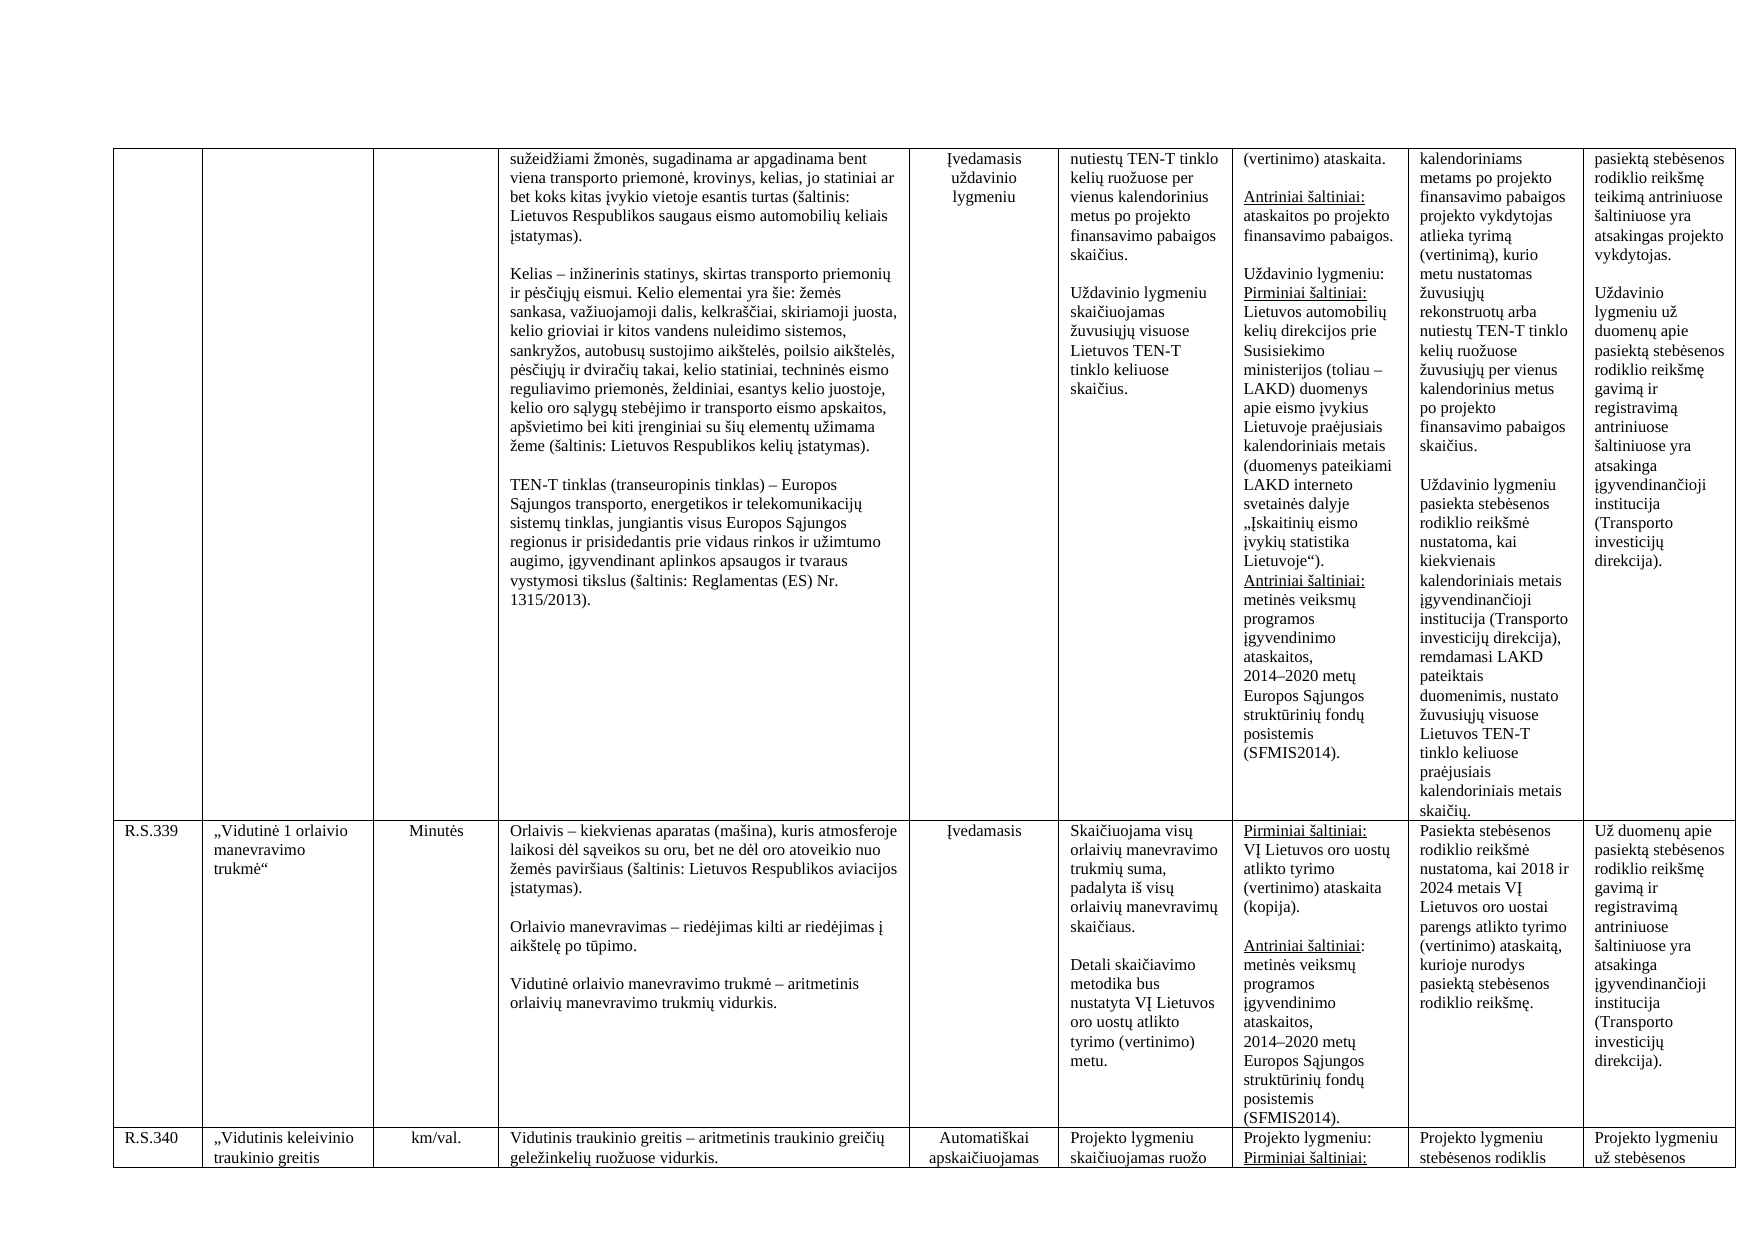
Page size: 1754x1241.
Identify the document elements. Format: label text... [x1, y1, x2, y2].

table_cell sužeidžiami žmonės, sugadinama ar apgadinama bent viena transporto priemonė, krovinys, kelias, jo statiniai ar bet koks kitas įvykio vietoje esantis turtas (šaltinis: Lietuvos Respublikos saugaus eismo automobilių keliais įstatymas). Kelias – inžinerinis statinys, skirtas transporto priemonių ir pėsčiųjų eismui. Kelio elementai yra šie: žemės sankasa, važiuojamoji dalis, kelkraščiai, skiriamoji juosta, kelio grioviai ir kitos vandens nuleidimo sistemos, sankryžos, autobusų sustojimo aikštelės, poilsio aikštelės, pėsčiųjų ir dviračių takai, kelio statiniai, techninės eismo reguliavimo priemonės, želdiniai, esantys kelio juostoje, kelio oro sąlygų stebėjimo ir transporto eismo apskaitos, apšvietimo bei kiti įrenginiai su šių elementų užimama žeme (šaltinis: Lietuvos Respublikos kelių įstatymas). TEN-T tinklas (transeuropinis tinklas) – Europos Sąjungos transporto, energetikos ir telekomunikacijų sistemų tinklas, jungiantis visus Europos Sąjungos regionus ir prisidedantis prie vidaus rinkos ir užimtumo augimo, įgyvendinant aplinkos apsaugos ir tvaraus vystymosi tikslus (šaltinis: Reglamentas (ES) Nr. 1315/2013). [499, 149, 909, 819]
table_cell Už duomenų apie pasiektą stebėsenos rodiklio reikšmę gavimą ir registravimą antriniuose šaltiniuose yra atsakinga įgyvendinančioji institucija (Transporto investicijų direkcija). [1584, 821, 1735, 1127]
table_cell Automatiškai apskaičiuojamas [910, 1128, 1058, 1167]
table_cell Projekto lygmeniu stebėsenos rodiklis [1409, 1128, 1583, 1167]
table_cell pasiektą stebėsenos rodiklio reikšmę teikimą antriniuose šaltiniuose yra atsakingas projekto vykdytojas. Uždavinio lygmeniu už duomenų apie pasiektą stebėsenos rodiklio reikšmę gavimą ir registravimą antriniuose šaltiniuose yra atsakinga įgyvendinančioji institucija (Transporto investicijų direkcija). [1584, 149, 1735, 819]
table_cell nutiestų TEN-T tinklo kelių ruožuose per vienus kalendorinius metus po projekto finansavimo pabaigos skaičius. Uždavinio lygmeniu skaičiuojamas žuvusiųjų visuose Lietuvos TEN-T tinklo keliuose skaičius. [1059, 149, 1232, 819]
table_cell R.S.340 [114, 1128, 202, 1167]
table_cell Įvedamasis [910, 821, 1058, 1127]
table_cell Vidutinis traukinio greitis – aritmetinis traukinio greičių geležinkelių ruožuose vidurkis. [499, 1128, 909, 1167]
table_cell Pasiekta stebėsenos rodiklio reikšmė nustatoma, kai 2018 ir 2024 metais VĮ Lietuvos oro uostai parengs atlikto tyrimo (vertinimo) ataskaitą, kurioje nurodys pasiektą stebėsenos rodiklio reikšmę. [1409, 821, 1583, 1127]
table_cell Įvedamasis uždavinio lygmeniu [910, 149, 1058, 819]
table_cell [203, 149, 373, 819]
table_cell „Vidutinis keleivinio traukinio greitis [203, 1128, 373, 1167]
table_cell Projekto lygmeniu skaičiuojamas ruožo [1059, 1128, 1232, 1167]
table_cell R.S.339 [114, 821, 202, 1127]
table_cell [114, 149, 202, 819]
table_cell km/val. [374, 1128, 498, 1167]
table_cell (vertinimo) ataskaita. Antriniai šaltiniai: ataskaitos po projekto finansavimo pabaigos. Uždavinio lygmeniu: Pirminiai šaltiniai: Lietuvos automobilių kelių direkcijos prie Susisiekimo ministerijos (toliau – LAKD) duomenys apie eismo įvykius Lietuvoje praėjusiais kalendoriniais metais (duomenys pateikiami LAKD interneto svetainės dalyje „Įskaitinių eismo įvykių statistika Lietuvoje“). Antriniai šaltiniai: metinės veiksmų programos įgyvendinimo ataskaitos, 2014–2020 metų Europos Sąjungos struktūrinių fondų posistemis (SFMIS2014). [1233, 149, 1408, 819]
table_cell Projekto lygmeniu už stebėsenos [1584, 1128, 1735, 1167]
table_cell kalendoriniams metams po projekto finansavimo pabaigos projekto vykdytojas atlieka tyrimą (vertinimą), kurio metu nustatomas žuvusiųjų rekonstruotų arba nutiestų TEN-T tinklo kelių ruožuose žuvusiųjų per vienus kalendorinius metus po projekto finansavimo pabaigos skaičius. Uždavinio lygmeniu pasiekta stebėsenos rodiklio reikšmė nustatoma, kai kiekvienais kalendoriniais metais įgyvendinančioji institucija (Transporto investicijų direkcija), remdamasi LAKD pateiktais duomenimis, nustato žuvusiųjų visuose Lietuvos TEN-T tinklo keliuose praėjusiais kalendoriniais metais skaičių. [1409, 149, 1583, 819]
table_cell „Vidutinė 1 orlaivio manevravimo trukmė“ [203, 821, 373, 1127]
table_cell Orlaivis – kiekvienas aparatas (mašina), kuris atmosferoje laikosi dėl sąveikos su oru, bet ne dėl oro atoveikio nuo žemės paviršiaus (šaltinis: Lietuvos Respublikos aviacijos įstatymas). Orlaivio manevravimas – riedėjimas kilti ar riedėjimas į aikštelę po tūpimo. Vidutinė orlaivio manevravimo trukmė – aritmetinis orlaivių manevravimo trukmių vidurkis. [499, 821, 909, 1127]
table_cell Pirminiai šaltiniai: VĮ Lietuvos oro uostų atlikto tyrimo (vertinimo) ataskaita (kopija). Antriniai šaltiniai: metinės veiksmų programos įgyvendinimo ataskaitos, 2014–2020 metų Europos Sąjungos struktūrinių fondų posistemis (SFMIS2014). [1233, 821, 1408, 1127]
table_cell Projekto lygmeniu: Pirminiai šaltiniai: [1233, 1128, 1408, 1167]
table_cell Minutės [374, 821, 498, 1127]
table_cell [374, 149, 498, 819]
table_cell Skaičiuojama visų orlaivių manevravimo trukmių suma, padalyta iš visų orlaivių manevravimų skaičiaus. Detali skaičiavimo metodika bus nustatyta VĮ Lietuvos oro uostų atlikto tyrimo (vertinimo) metu. [1059, 821, 1232, 1127]
